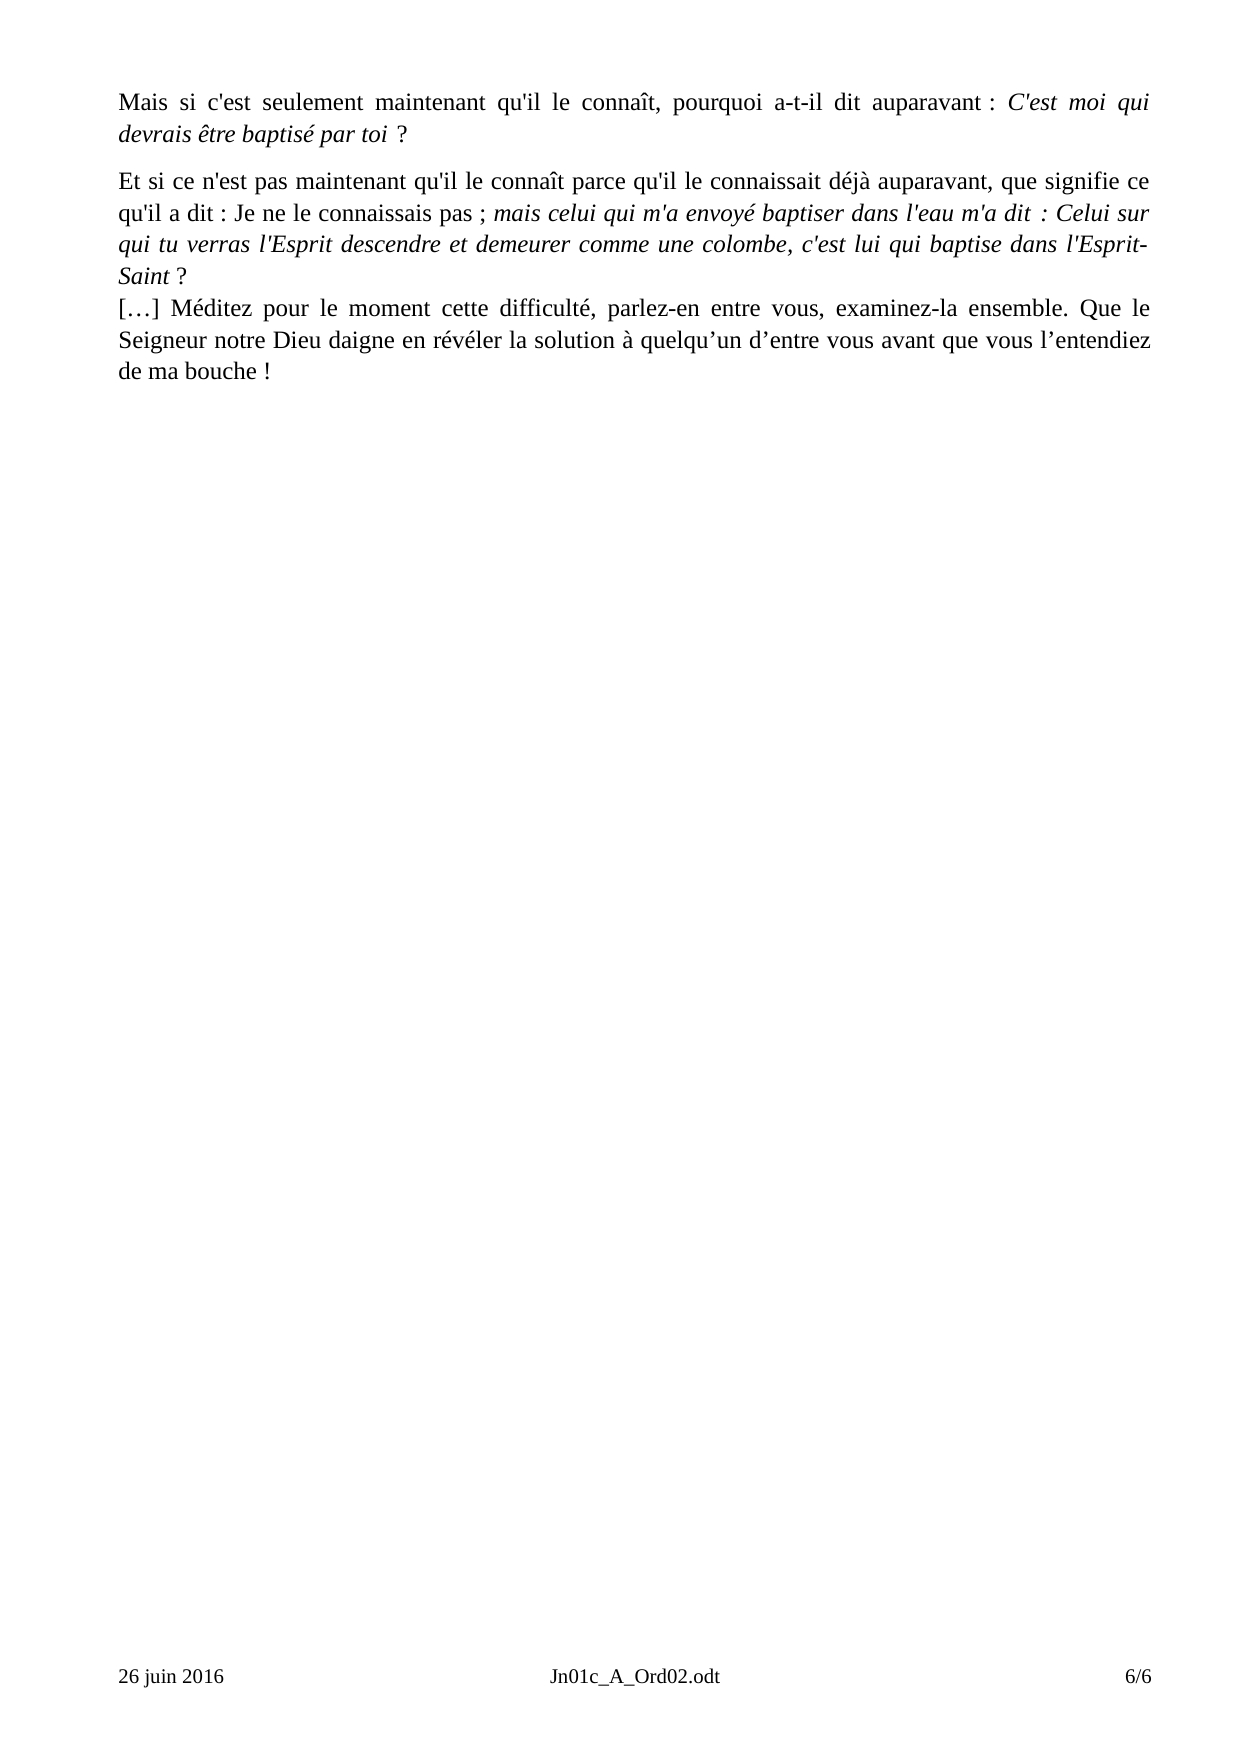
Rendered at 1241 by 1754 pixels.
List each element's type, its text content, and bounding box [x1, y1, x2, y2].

text Mais si c'est seulement maintenant qu'il le connaît, pourquoi a-t-il dit auparavant : C'est moi qui devrais être baptisé par toi ? [118, 88, 1152, 148]
text Et si ce n'est pas maintenant qu'il le connaît parce qu'il le connaissait déjà auparavant, que signifie ce qu'il a dit : Je ne le connaissais pas ; mais celui qui m'a envoyé baptiser dans l'eau m'a dit : Celui sur qui tu verras l'Esprit descendre et demeurer comme une colombe, c'est lui qui baptise dans l'Esprit-Saint ? [118, 167, 1152, 290]
text […] Méditez pour le moment cette difficulté, parlez-en entre vous, examinez-la ensemble. Que le Seigneur notre Dieu daigne en révéler la solution à quelqu’un d’entre vous avant que vous l’entendiez de ma bouche ! [118, 294, 1152, 385]
